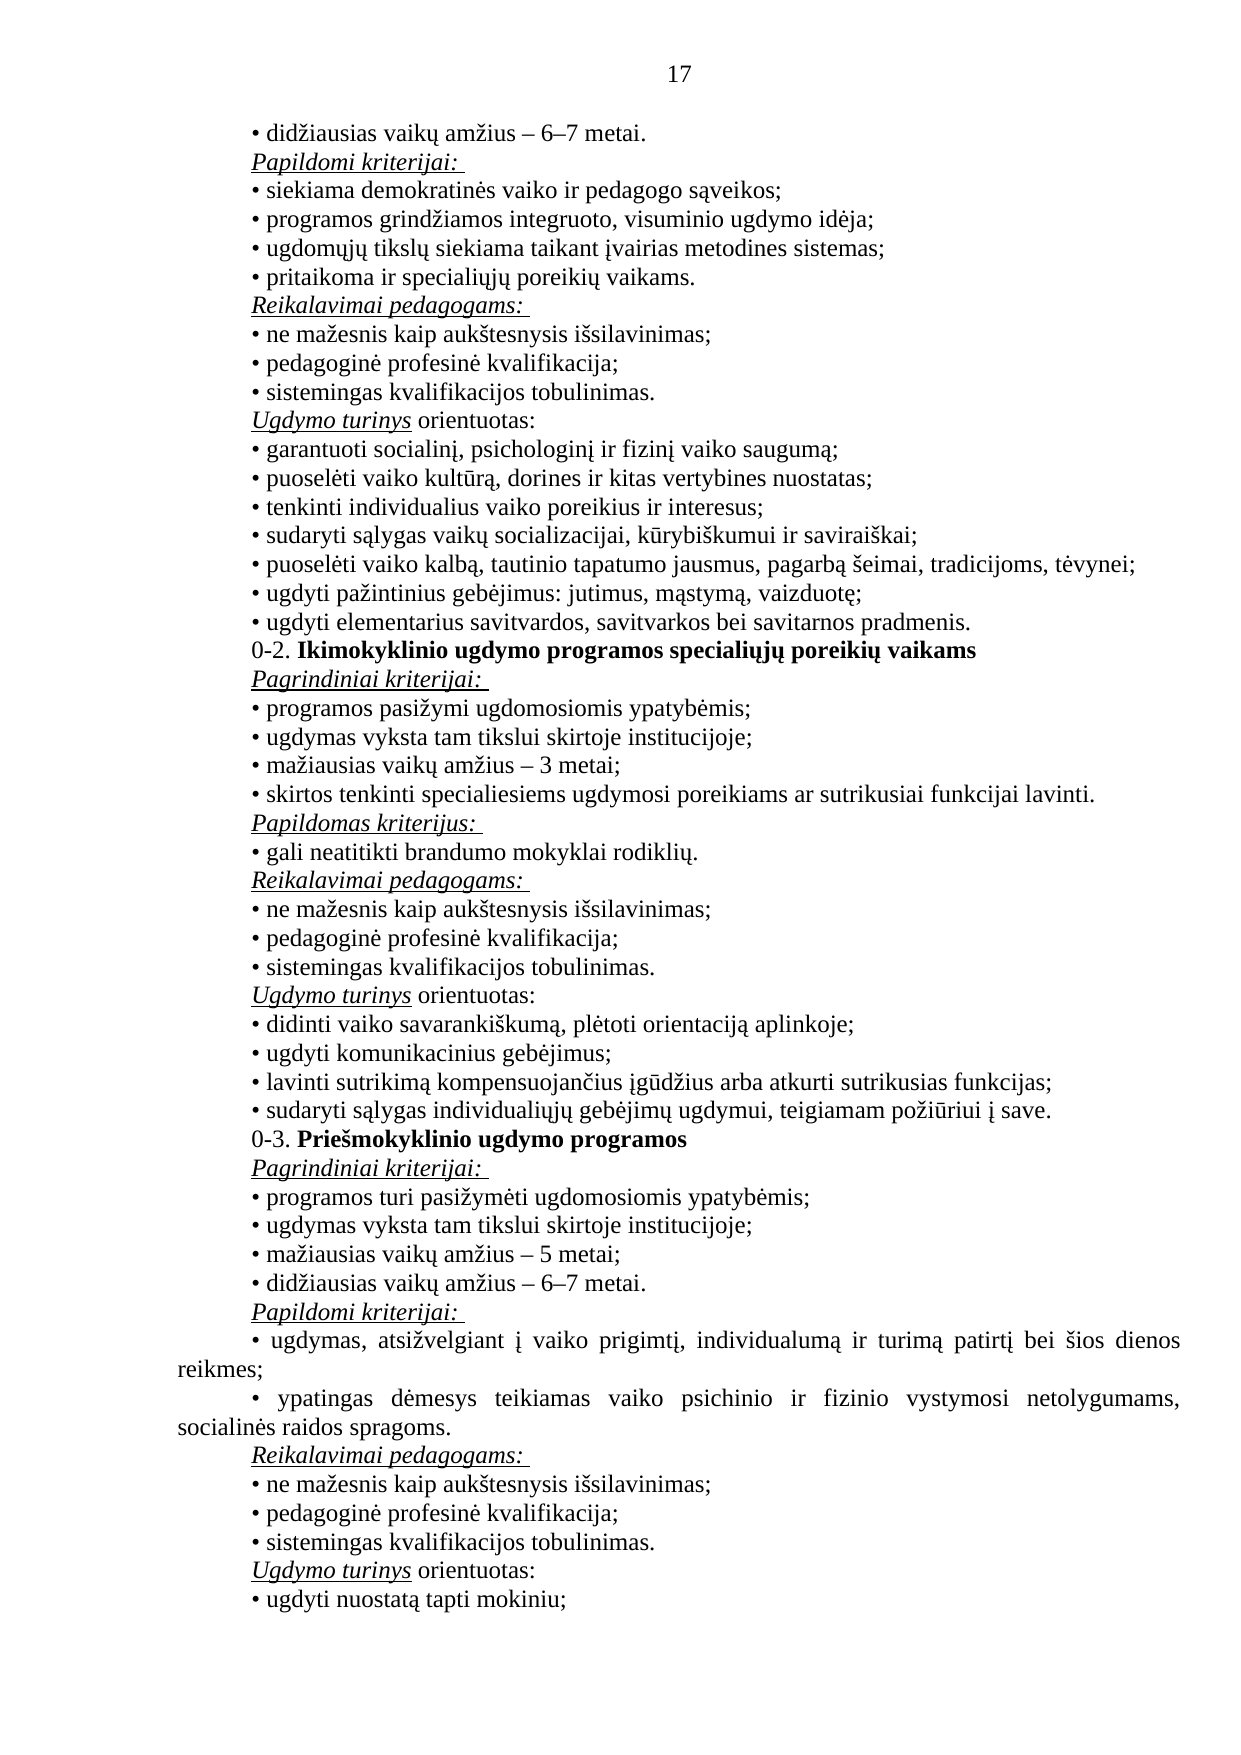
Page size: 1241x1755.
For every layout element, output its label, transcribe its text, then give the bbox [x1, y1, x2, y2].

text Pagrindiniai kriterijai: [177, 1153, 1181, 1182]
text • didinti vaiko savarankiškumą, plėtoti orientaciją aplinkoje; [177, 1009, 1181, 1038]
text • ypatingas dėmesys teikiamas vaiko psichinio ir fizinio vystymosi netolygumams, socialinės raidos spragoms. [177, 1383, 1181, 1441]
text • ugdyti komunikacinius gebėjimus; [177, 1038, 1181, 1067]
text • sistemingas kvalifikacijos tobulinimas. [177, 377, 1181, 406]
text • pedagoginė profesinė kvalifikacija; [177, 348, 1181, 377]
text • lavinti sutrikimą kompensuojančius įgūdžius arba atkurti sutrikusias funkcijas; [177, 1067, 1181, 1096]
text Ugdymo turinys orientuotas: [177, 1556, 1181, 1584]
text • ugdyti pažintinius gebėjimus: jutimus, mąstymą, vaizduotę; [177, 578, 1181, 607]
text • mažiausias vaikų amžius – 3 metai; [177, 751, 1181, 779]
text • programos pasižymi ugdomosiomis ypatybėmis; [177, 693, 1181, 722]
text • didžiausias vaikų amžius – 6–7 metai. [177, 118, 1181, 147]
text • ne mažesnis kaip aukštesnysis išsilavinimas; [177, 319, 1181, 348]
text • ugdomųjų tikslų siekiama taikant įvairias metodines sistemas; [177, 233, 1181, 262]
text • pedagoginė profesinė kvalifikacija; [177, 923, 1181, 952]
text • ugdymas vyksta tam tikslui skirtoje institucijoje; [177, 722, 1181, 751]
text • programos turi pasižymėti ugdomosiomis ypatybėmis; [177, 1182, 1181, 1211]
text • ugdyti nuostatą tapti mokiniu; [177, 1584, 1181, 1613]
text 0-3. Priešmokyklinio ugdymo programos [177, 1124, 1181, 1153]
text Ugdymo turinys orientuotas: [177, 981, 1181, 1009]
text • didžiausias vaikų amžius – 6–7 metai. [177, 1268, 1181, 1297]
text Ugdymo turinys orientuotas: [177, 406, 1181, 434]
text • mažiausias vaikų amžius – 5 metai; [177, 1239, 1181, 1268]
text Pagrindiniai kriterijai: [177, 664, 1181, 693]
text Reikalavimai pedagogams: [177, 866, 1181, 894]
text Papildomi kriterijai: [177, 1297, 1181, 1326]
text • sistemingas kvalifikacijos tobulinimas. [177, 1527, 1181, 1556]
text • puoselėti vaiko kultūrą, dorines ir kitas vertybines nuostatas; [177, 463, 1181, 492]
text • tenkinti individualius vaiko poreikius ir interesus; [177, 492, 1181, 521]
text • sudaryti sąlygas vaikų socializacijai, kūrybiškumui ir saviraiškai; [177, 521, 1181, 549]
text • puoselėti vaiko kalbą, tautinio tapatumo jausmus, pagarbą šeimai, tradicijoms, tėvynei; [177, 549, 1181, 578]
text Papildomi kriterijai: [177, 147, 1181, 176]
text • ugdyti elementarius savitvardos, savitvarkos bei savitarnos pradmenis. [177, 607, 1181, 636]
text • gali neatitikti brandumo mokyklai rodiklių. [177, 837, 1181, 866]
text • skirtos tenkinti specialiesiems ugdymosi poreikiams ar sutrikusiai funkcijai lavinti. [177, 779, 1181, 808]
text • ne mažesnis kaip aukštesnysis išsilavinimas; [177, 1469, 1181, 1498]
text • programos grindžiamos integruoto, visuminio ugdymo idėja; [177, 204, 1181, 233]
text Reikalavimai pedagogams: [177, 1441, 1181, 1469]
text • ugdymas, atsižvelgiant į vaiko prigimtį, individualumą ir turimą patirtį bei šios dienos reikmes; [177, 1326, 1181, 1383]
text • siekiama demokratinės vaiko ir pedagogo sąveikos; [177, 176, 1181, 204]
text • sistemingas kvalifikacijos tobulinimas. [177, 952, 1181, 981]
text • ugdymas vyksta tam tikslui skirtoje institucijoje; [177, 1211, 1181, 1239]
text 0-2. Ikimokyklinio ugdymo programos specialiųjų poreikių vaikams [177, 636, 1181, 664]
text • pritaikoma ir specialiųjų poreikių vaikams. [177, 262, 1181, 291]
text • garantuoti socialinį, psichologinį ir fizinį vaiko saugumą; [177, 434, 1181, 463]
text • pedagoginė profesinė kvalifikacija; [177, 1498, 1181, 1527]
text Reikalavimai pedagogams: [177, 291, 1181, 319]
text • ne mažesnis kaip aukštesnysis išsilavinimas; [177, 894, 1181, 923]
text Papildomas kriterijus: [177, 808, 1181, 837]
text • sudaryti sąlygas individualiųjų gebėjimų ugdymui, teigiamam požiūriui į save. [177, 1096, 1181, 1124]
